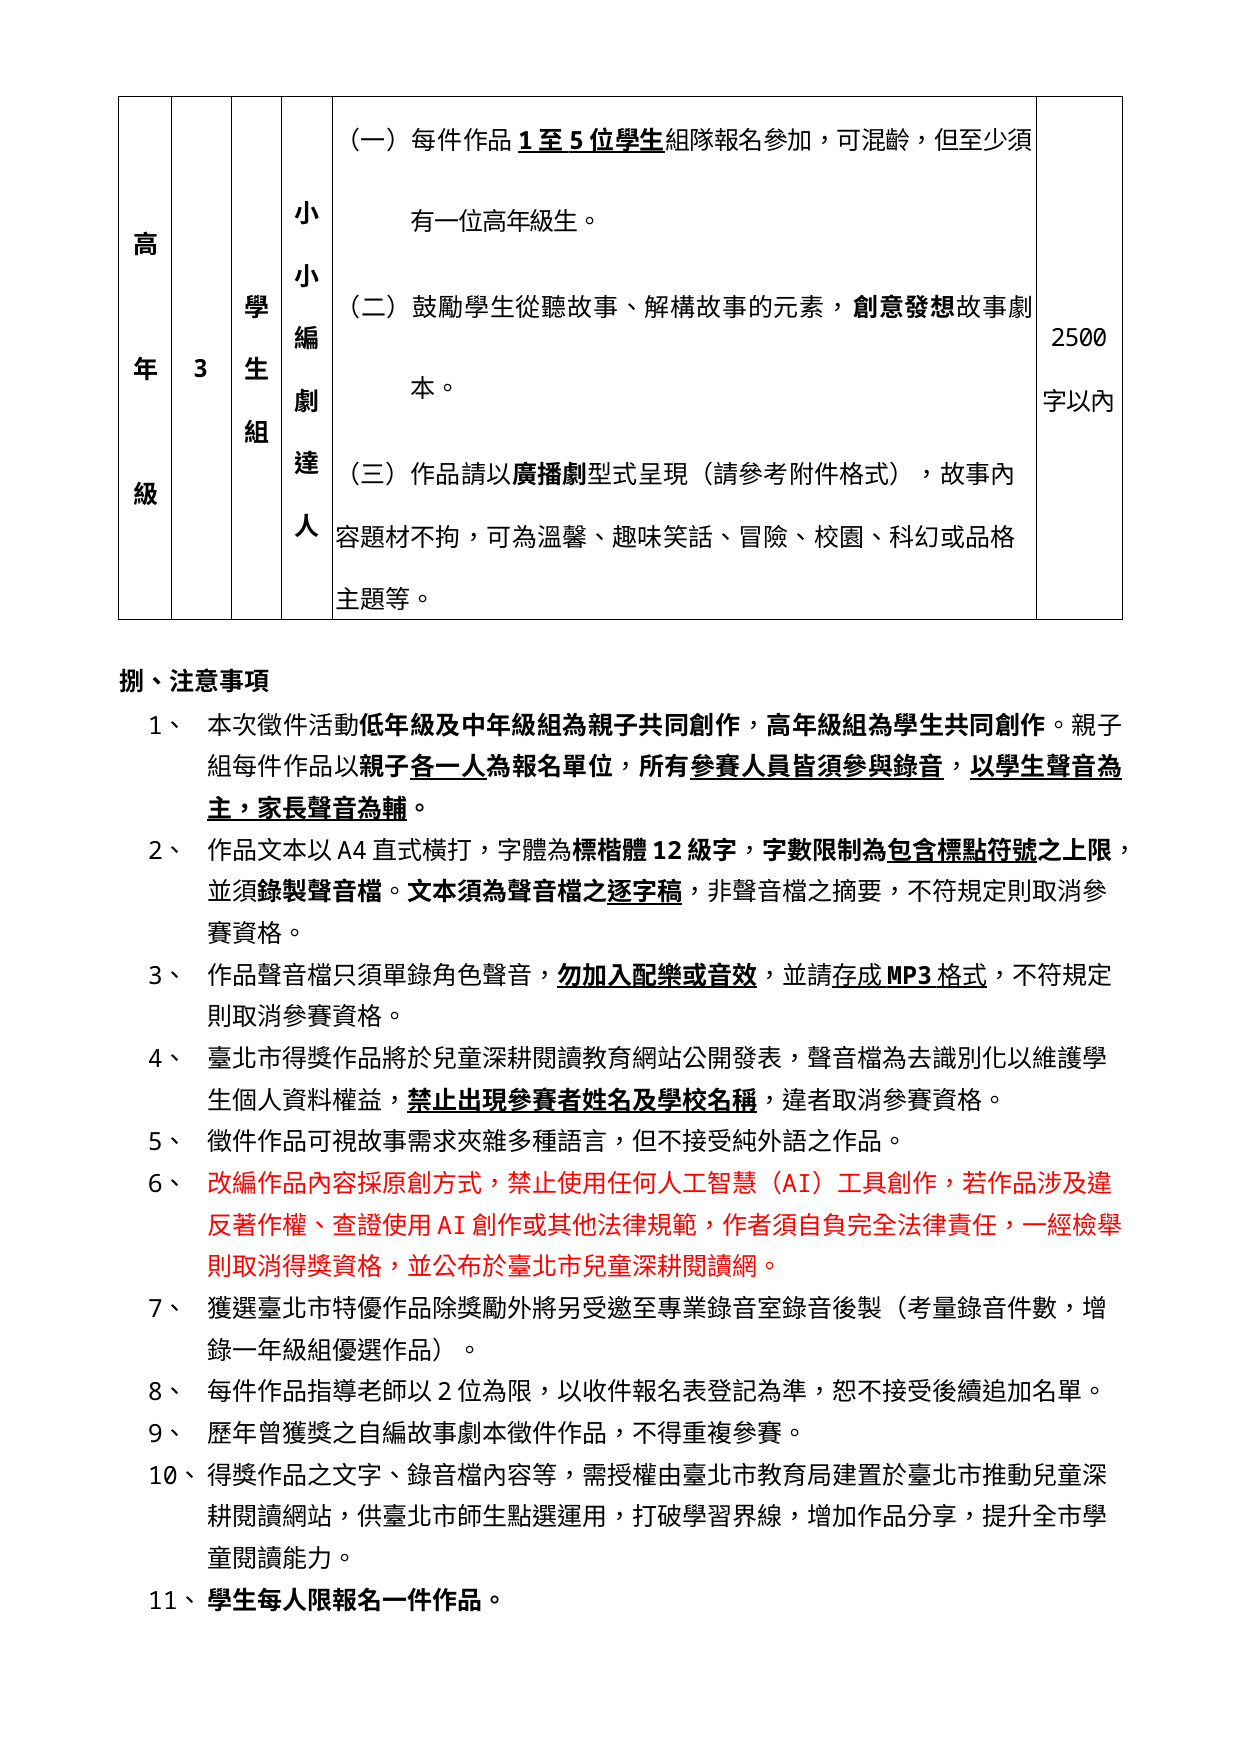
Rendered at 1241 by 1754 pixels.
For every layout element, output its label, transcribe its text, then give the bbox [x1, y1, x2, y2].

table_cell 3 [172, 97, 231, 618]
list 作品聲音檔只須單錄角色聲音，勿加入配樂或音效，並請存成MP3格式，不符規定則取消參賽資格。 [148, 951, 1122, 1034]
list 歷年曾獲獎之自編故事劇本徵件作品，不得重複參賽。 [148, 1409, 1122, 1451]
list 徵件作品可視故事需求夾雜多種語言，但不接受純外語之作品。 [148, 1117, 1122, 1159]
table_cell （一）每件作品1至5位學生組隊報名參加，可混齡，但至少須有一位高年級生。 （二）鼓勵學生從聽故事、解構故事的元素，創意發想故事劇本。 （三）作品請以廣播劇型式呈現（請參考附件格式），故事內容題材不拘，可為溫馨、趣味笑話、冒險、校園、科幻或品格主題等。 [333, 97, 1036, 618]
list 本次徵件活動低年級及中年級組為親子共同創作，高年級組為學生共同創作。親子組每件作品以親子各一人為報名單位，所有參賽人員皆須參與錄音，以學生聲音為主，家長聲音為輔。 [148, 701, 1122, 826]
list 得獎作品之文字、錄音檔內容等，需授權由臺北市教育局建置於臺北市推動兒童深耕閱讀網站，供臺北市師生點選運用，打破學習界線，增加作品分享，提升全市學童閱讀能力。 [148, 1451, 1122, 1576]
list 作品文本以A4直式橫打，字體為標楷體12級字，字數限制為包含標點符號之上限，並須錄製聲音檔。文本須為聲音檔之逐字稿，非聲音檔之摘要，不符規定則取消參賽資格。 [148, 826, 1122, 951]
list 每件作品指導老師以2位為限，以收件報名表登記為準，恕不接受後續追加名單。 [148, 1367, 1122, 1409]
table_cell 高 年 級 [119, 97, 171, 618]
list 學生每人限報名一件作品。 [148, 1576, 1122, 1617]
table_cell 2500字以內 [1037, 97, 1122, 618]
list 臺北市得獎作品將於兒童深耕閱讀教育網站公開發表，聲音檔為去識別化以維護學生個人資料權益，禁止出現參賽者姓名及學校名稱，違者取消參賽資格。 [148, 1034, 1122, 1117]
table_cell 學生組 [232, 97, 281, 618]
list 獲選臺北市特優作品除獎勵外將另受邀至專業錄音室錄音後製（考量錄音件數，增錄一年級組優選作品）。 [148, 1284, 1122, 1367]
text 捌、注意事項 [119, 638, 1122, 701]
table_cell 小小編劇達人 [282, 97, 332, 618]
list 改編作品內容採原創方式，禁止使用任何人工智慧（AI）工具創作，若作品涉及違反著作權、查證使用AI創作或其他法律規範，作者須自負完全法律責任，一經檢舉則取消得獎資格，並公布於臺北市兒童深耕閱讀網。 [148, 1159, 1122, 1284]
